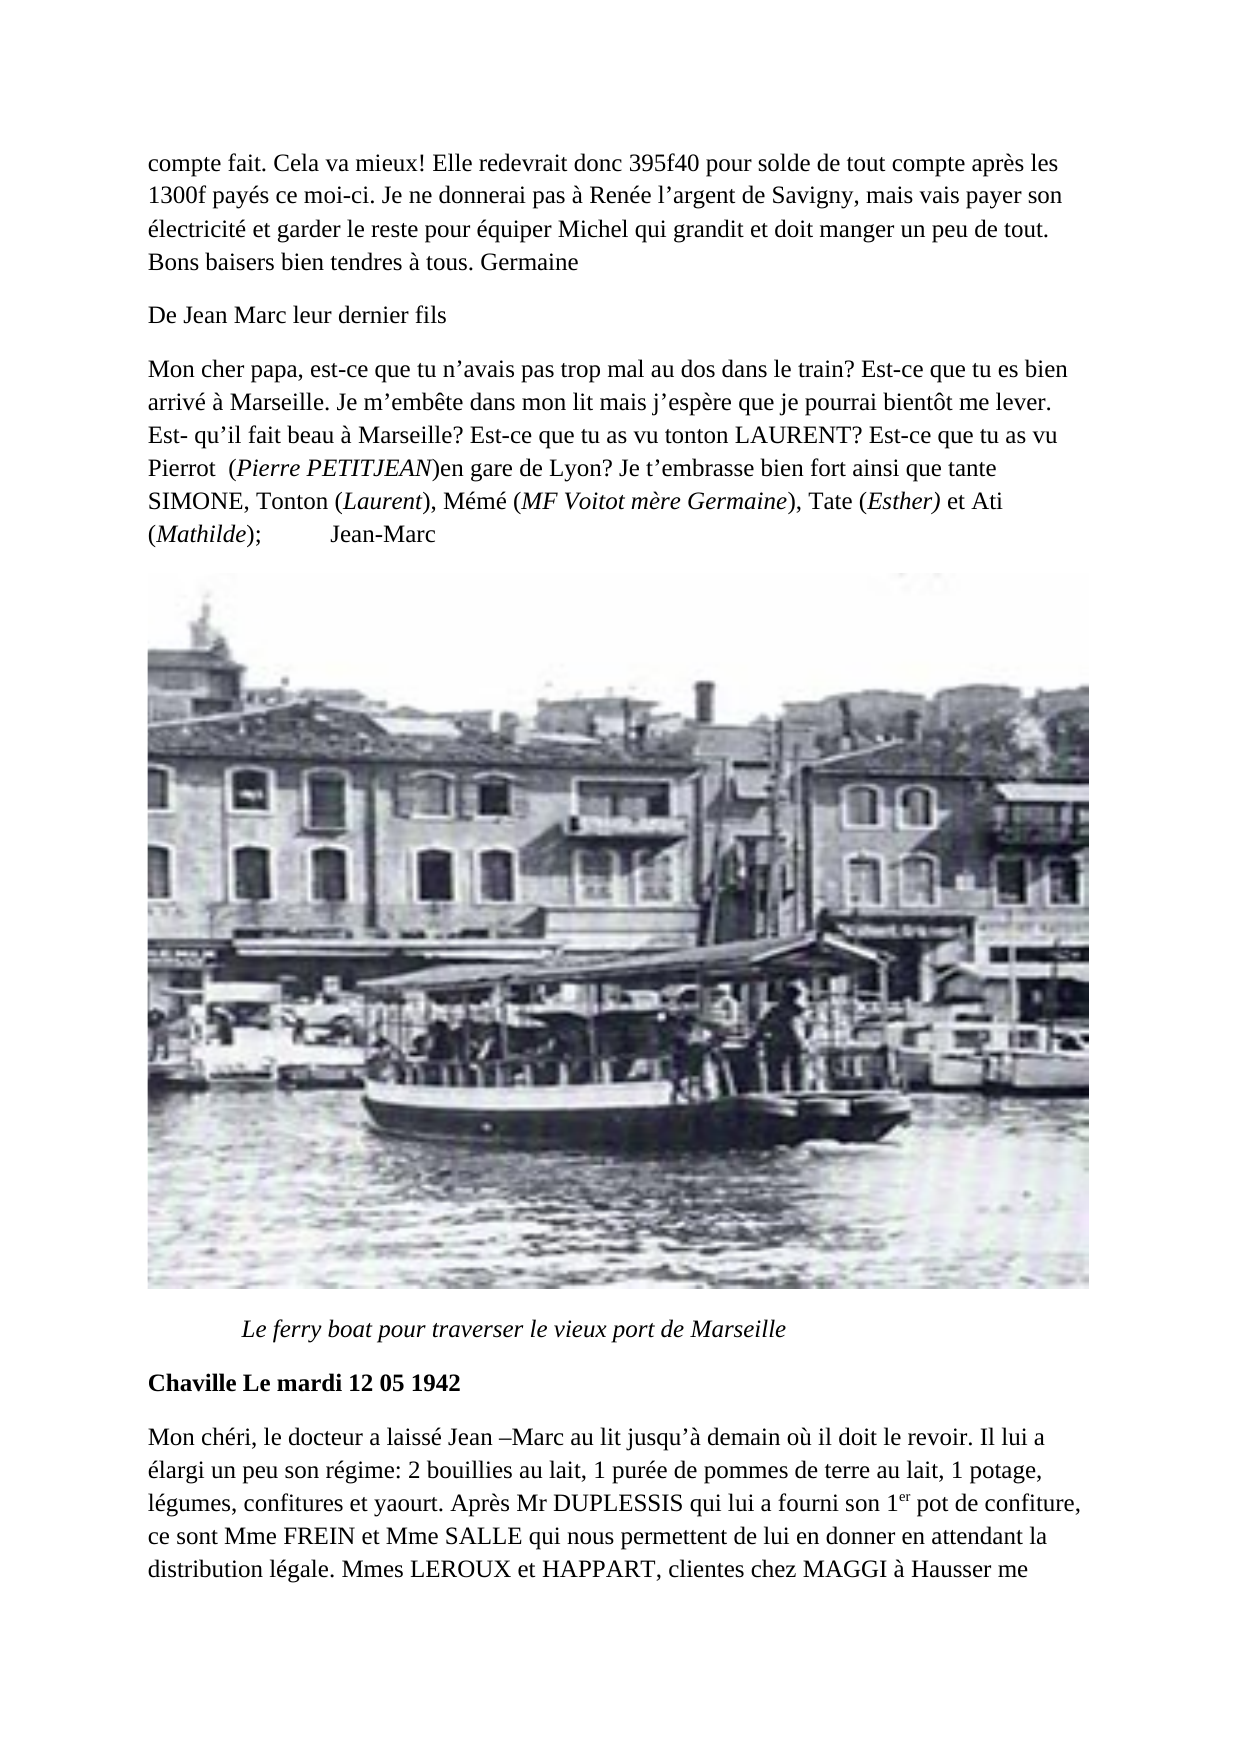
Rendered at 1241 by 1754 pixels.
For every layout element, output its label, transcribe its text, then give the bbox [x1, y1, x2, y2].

text Chaville Le mardi 12 05 1942 [148, 1368, 1093, 1397]
text compte fait. Cela va mieux! Elle redevrait donc 395f40 pour solde de tout compte après les 1300f payés ce moi-ci. Je ne donnerai pas à Renée l’argent de Savigny, mais vais payer son électricité et garder le reste pour équiper Michel qui grandit et doit manger un peu de tout. Bons baisers bien tendres à tous. Germaine [148, 148, 1093, 275]
text Mon chéri, le docteur a laissé Jean –Marc au lit jusqu’à demain où il doit le revoir. Il lui a élargi un peu son régime: 2 bouillies au lait, 1 purée de pommes de terre au lait, 1 potage, légumes, confitures et yaourt. Après Mr DUPLESSIS qui lui a fourni son 1er pot de confiture, ce sont Mme FREIN et Mme SALLE qui nous permettent de lui en donner en attendant la distribution légale. Mmes LEROUX et HAPPART, clientes chez MAGGI à Hausser me [148, 1422, 1093, 1582]
text De Jean Marc leur dernier fils [148, 301, 1093, 329]
text Le ferry boat pour traverser le vieux port de Marseille [148, 1314, 1093, 1343]
picture [147, 573, 1089, 1289]
text Mon cher papa, est-ce que tu n’avais pas trop mal au dos dans le train? Est-ce que tu es bien arrivé à Marseille. Je m’embête dans mon lit mais j’espère que je pourrai bientôt me lever. Est- qu’il fait beau à Marseille? Est-ce que tu as vu tonton LAURENT? Est-ce que tu as vu Pierrot (Pierre PETITJEAN)en gare de Lyon? Je t’embrasse bien fort ainsi que tante SIMONE, Tonton (Laurent), Mémé (MF Voitot mère Germaine), Tate (Esther) et Ati (Mathilde); Jean-Marc [148, 354, 1093, 548]
